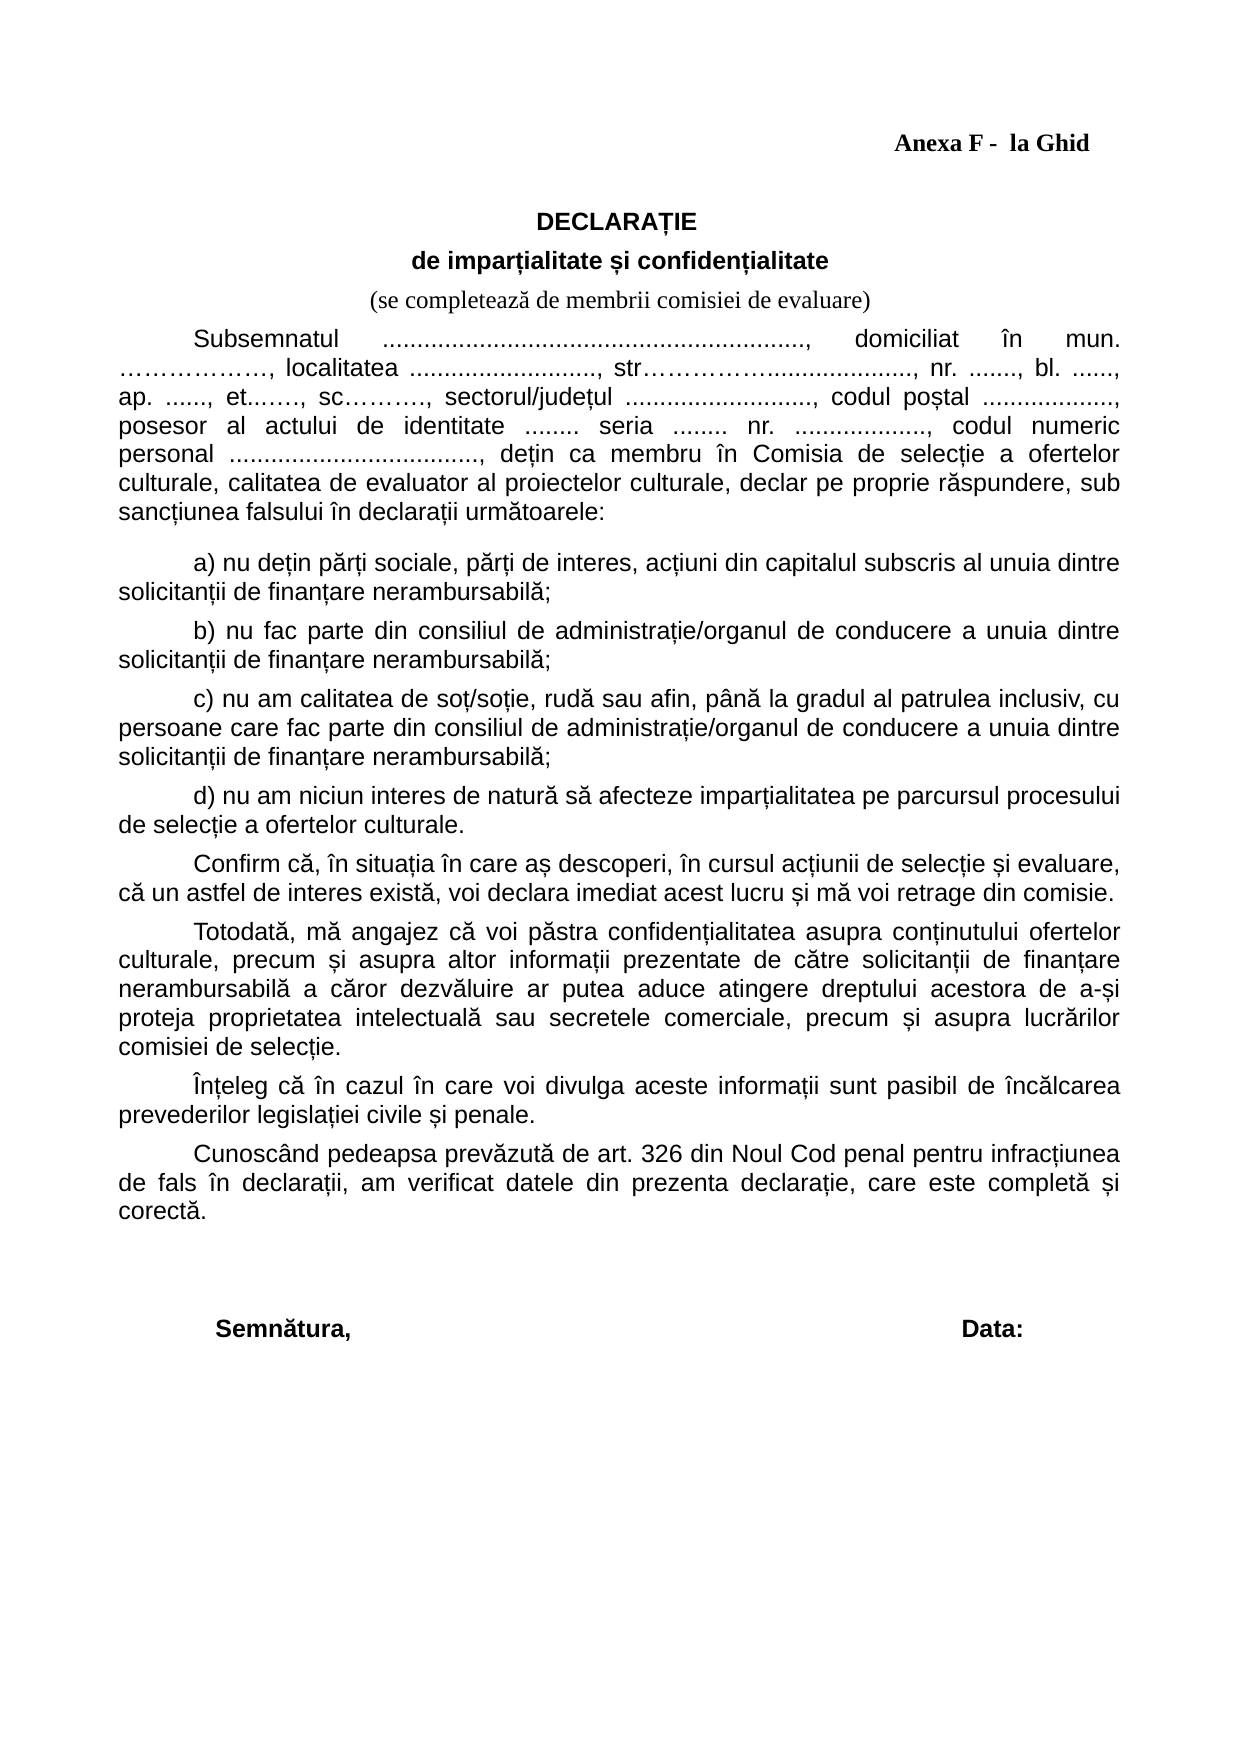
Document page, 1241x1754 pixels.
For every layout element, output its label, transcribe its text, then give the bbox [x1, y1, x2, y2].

text Cunoscând pedeapsa prevăzută de art. 326 din Noul Cod penal pentru infracțiunea de fals în declarații, am verificat datele din prezenta declarație, care este completă și corectă. [118, 1139, 1122, 1225]
text c) nu am calitatea de soț/soție, rudă sau afin, până la gradul al patrulea inclusiv, cu persoane care fac parte din consiliul de administrație/organul de conducere a unuia dintre solicitanții de finanțare nerambursabilă; [118, 684, 1122, 771]
text Înțeleg că în cazul în care voi divulga aceste informații sunt pasibil de încălcarea prevederilor legislației civile și penale. [118, 1071, 1122, 1128]
text b) nu fac parte din consiliul de administrație/organul de conducere a unuia dintre solicitanții de finanțare nerambursabilă; [118, 616, 1122, 674]
text (se completează de membrii comisiei de evaluare) [118, 285, 1122, 314]
text a) nu dețin părți sociale, părți de interes, acțiuni din capitalul subscris al unuia dintre solicitanții de finanțare nerambursabilă; [118, 548, 1122, 606]
text Semnătura, Data: [118, 1314, 1122, 1343]
text d) nu am niciun interes de natură să afecteze imparțialitatea pe parcursul procesului de selecție a ofertelor culturale. [118, 781, 1122, 838]
text Totodată, mă angajez că voi păstra confidențialitatea asupra conținutului ofertelor culturale, precum și asupra altor informații prezentate de către solicitanții de finanțare nerambursabilă a căror dezvăluire ar putea aduce atingere dreptului acestora de a-și proteja proprietatea intelectuală sau secretele comerciale, precum și asupra lucrărilor comisiei de selecție. [118, 917, 1122, 1061]
text Confirm că, în situația în care aș descoperi, în cursul acțiunii de selecție și evaluare, că un astfel de interes există, voi declara imediat acest lucru și mă voi retrage din comisie. [118, 849, 1122, 906]
text DECLARAȚIE [118, 207, 1122, 236]
text de imparțialitate și confidențialitate [118, 246, 1122, 275]
text Anexa F - la Ghid [118, 128, 1122, 157]
text Subsemnatul ............................................................., domiciliat în mun. ………………, localitatea ..........................., str……………....................., nr. ......., bl. ......, ap. ......, et...…., sc………., sectorul/județul ..........................., codul poștal ..................., posesor al actului de identitate ........ seria ........ nr. ..................., codul numeric personal ...................................., dețin ca membru în Comisia de selecție a ofertelor culturale, calitatea de evaluator al proiectelor culturale, declar pe proprie răspundere, sub sancțiunea falsului în declarații următoarele: [118, 324, 1122, 526]
